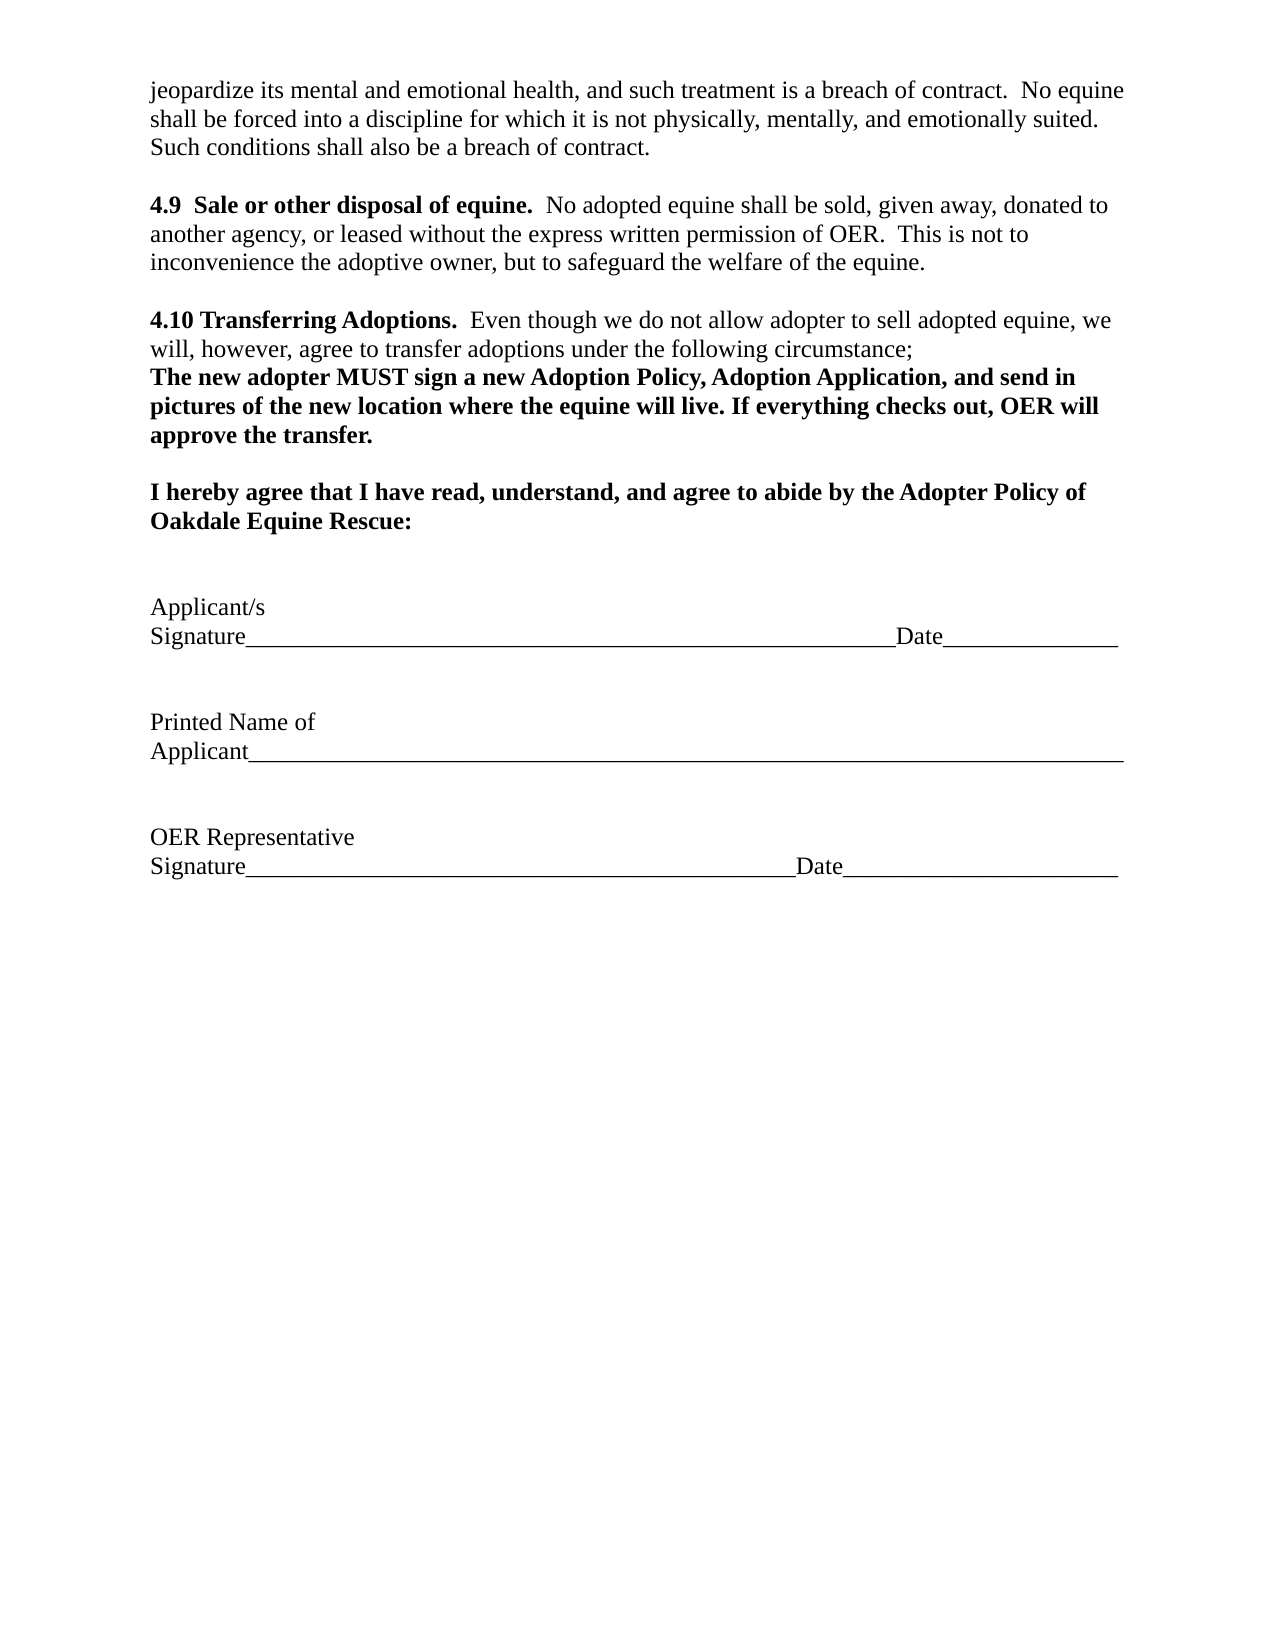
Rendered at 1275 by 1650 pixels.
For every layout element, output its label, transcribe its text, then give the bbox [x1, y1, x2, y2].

text 4.10 Transferring Adoptions. Even though we do not allow adopter to sell adopted equine, we will, however, agree to transfer adoptions under the following circumstance; [150, 305, 1125, 362]
text OER Representative Signature____________________________________________Date______________________ [150, 822, 1125, 880]
text I hereby agree that I have read, understand, and agree to abide by the Adopter Policy of [150, 477, 1125, 506]
text jeopardize its mental and emotional health, and such treatment is a breach of contract. No equine shall be forced into a discipline for which it is not physically, mentally, and emotionally suited. Such conditions shall also be a breach of contract. [150, 75, 1125, 161]
text The new adopter MUST sign a new Adoption Policy, Adoption Application, and send in pictures of the new location where the equine will live. If everything checks out, OER will approve the transfer. [150, 362, 1125, 449]
text Printed Name of Applicant______________________________________________________________________ [150, 707, 1125, 765]
text Oakdale Equine Rescue: [150, 506, 1125, 535]
text Applicant/s Signature____________________________________________________Date______________ [150, 592, 1125, 650]
text 4.9 Sale or other disposal of equine. No adopted equine shall be sold, given away, donated to another agency, or leased without the express written permission of OER. This is not to inconvenience the adoptive owner, but to safeguard the welfare of the equine. [150, 190, 1125, 276]
